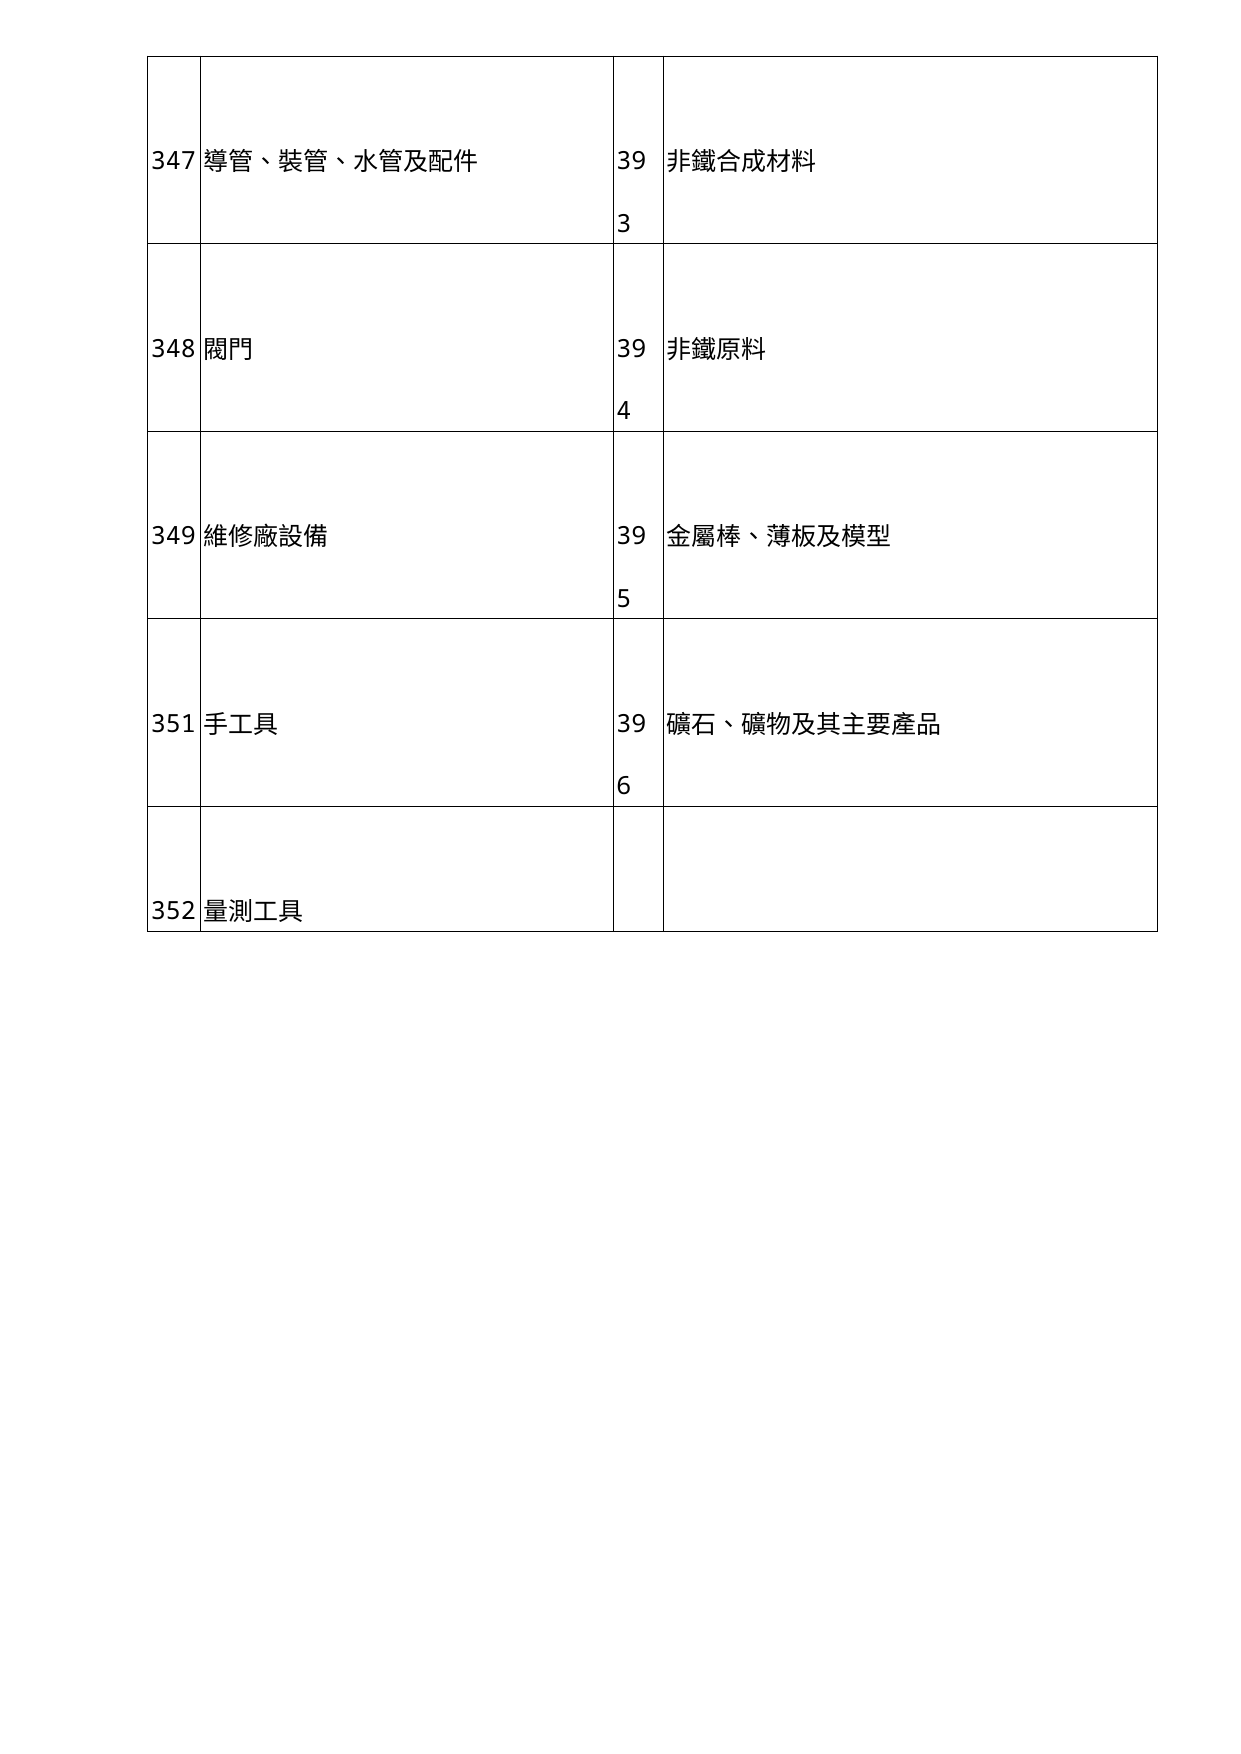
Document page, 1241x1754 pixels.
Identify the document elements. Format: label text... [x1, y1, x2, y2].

table_cell 量測工具 [201, 807, 613, 931]
table_cell 393 [614, 57, 663, 243]
table_cell 導管、裝管、水管及配件 [201, 57, 613, 243]
table_cell 394 [614, 244, 663, 431]
table_cell [614, 807, 663, 931]
table_cell [664, 807, 1157, 931]
table_cell 非鐵合成材料 [664, 57, 1157, 243]
table_cell 395 [614, 432, 663, 618]
table_cell 396 [614, 619, 663, 806]
table_cell 維修廠設備 [201, 432, 613, 618]
table_cell 礦石、礦物及其主要產品 [664, 619, 1157, 806]
table_cell 349 [148, 432, 200, 618]
table_cell 金屬棒、薄板及模型 [664, 432, 1157, 618]
table_cell 351 [148, 619, 200, 806]
table_cell 348 [148, 244, 200, 431]
table_cell 352 [148, 807, 200, 931]
table_cell 閥門 [201, 244, 613, 431]
table_cell 手工具 [201, 619, 613, 806]
table_cell 非鐵原料 [664, 244, 1157, 431]
table_cell 347 [148, 57, 200, 243]
